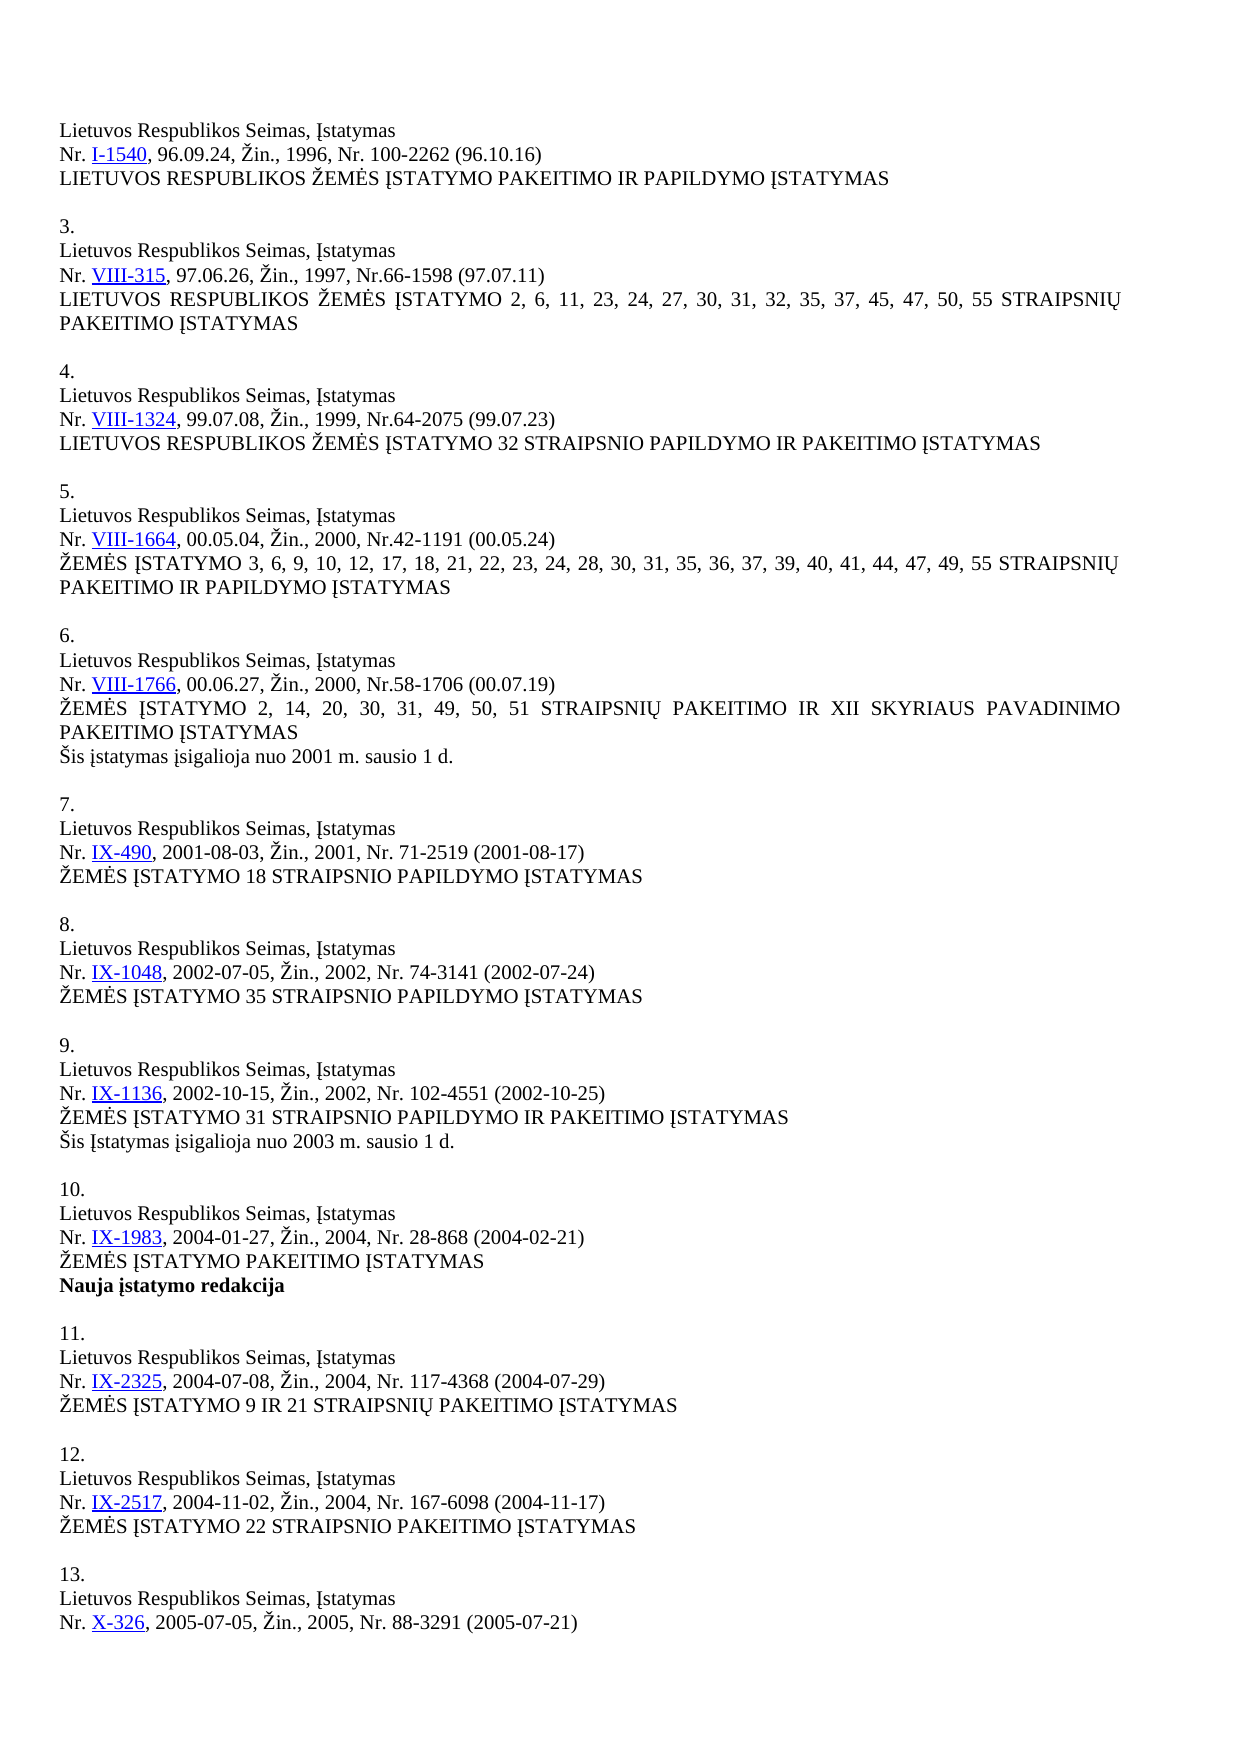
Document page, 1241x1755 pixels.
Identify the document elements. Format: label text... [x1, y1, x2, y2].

text Nr. IX-490, 2001-08-03, Žin., 2001, Nr. 71-2519 (2001-08-17) [59, 840, 1122, 864]
text Nr. IX-1136, 2002-10-15, Žin., 2002, Nr. 102-4551 (2002-10-25) [59, 1081, 1122, 1105]
text ŽEMĖS ĮSTATYMO 22 STRAIPSNIO PAKEITIMO ĮSTATYMAS [59, 1514, 1122, 1538]
text Lietuvos Respublikos Seimas, Įstatymas [59, 503, 1122, 527]
text 7. [59, 792, 1122, 816]
text 9. [59, 1032, 1122, 1057]
text ŽEMĖS ĮSTATYMO PAKEITIMO ĮSTATYMAS [59, 1249, 1122, 1273]
text LIETUVOS RESPUBLIKOS ŽEMĖS ĮSTATYMO 2, 6, 11, 23, 24, 27, 30, 31, 32, 35, 37, 45, 47, 50, 55 STRAIPSNIŲ PAKEITIMO ĮSTATYMAS [59, 287, 1122, 335]
text 13. [59, 1562, 1122, 1586]
text Lietuvos Respublikos Seimas, Įstatymas [59, 816, 1122, 840]
text Šis įstatymas įsigalioja nuo 2001 m. sausio 1 d. [59, 744, 1122, 768]
text 11. [59, 1321, 1122, 1345]
text ŽEMĖS ĮSTATYMO 2, 14, 20, 30, 31, 49, 50, 51 STRAIPSNIŲ PAKEITIMO IR XII SKYRIAUS PAVADINIMO PAKEITIMO ĮSTATYMAS [59, 696, 1122, 744]
text Nr. IX-2325, 2004-07-08, Žin., 2004, Nr. 117-4368 (2004-07-29) [59, 1369, 1122, 1393]
text Lietuvos Respublikos Seimas, Įstatymas [59, 1466, 1122, 1490]
text ŽEMĖS ĮSTATYMO 35 STRAIPSNIO PAPILDYMO ĮSTATYMAS [59, 984, 1122, 1008]
text Lietuvos Respublikos Seimas, Įstatymas [59, 238, 1122, 262]
text Lietuvos Respublikos Seimas, Įstatymas [59, 936, 1122, 960]
text Lietuvos Respublikos Seimas, Įstatymas [59, 383, 1122, 407]
text Lietuvos Respublikos Seimas, Įstatymas [59, 1201, 1122, 1225]
text LIETUVOS RESPUBLIKOS ŽEMĖS ĮSTATYMO 32 STRAIPSNIO PAPILDYMO IR PAKEITIMO ĮSTATYMAS [59, 431, 1122, 455]
text Lietuvos Respublikos Seimas, Įstatymas [59, 647, 1122, 672]
text Lietuvos Respublikos Seimas, Įstatymas [59, 1345, 1122, 1369]
text Šis Įstatymas įsigalioja nuo 2003 m. sausio 1 d. [59, 1129, 1122, 1153]
text Nr. X-326, 2005-07-05, Žin., 2005, Nr. 88-3291 (2005-07-21) [59, 1610, 1122, 1634]
text 4. [59, 359, 1122, 383]
text Nr. VIII-1766, 00.06.27, Žin., 2000, Nr.58-1706 (00.07.19) [59, 672, 1122, 696]
text Nr. VIII-1324, 99.07.08, Žin., 1999, Nr.64-2075 (99.07.23) [59, 407, 1122, 431]
text 12. [59, 1442, 1122, 1466]
text 10. [59, 1177, 1122, 1201]
text ŽEMĖS ĮSTATYMO 31 STRAIPSNIO PAPILDYMO IR PAKEITIMO ĮSTATYMAS [59, 1105, 1122, 1129]
text Lietuvos Respublikos Seimas, Įstatymas [59, 1586, 1122, 1610]
text 5. [59, 479, 1122, 503]
text 8. [59, 912, 1122, 936]
text Nr. IX-1048, 2002-07-05, Žin., 2002, Nr. 74-3141 (2002-07-24) [59, 960, 1122, 984]
text Nauja įstatymo redakcija [59, 1273, 1122, 1297]
text Nr. IX-1983, 2004-01-27, Žin., 2004, Nr. 28-868 (2004-02-21) [59, 1225, 1122, 1249]
text ŽEMĖS ĮSTATYMO 3, 6, 9, 10, 12, 17, 18, 21, 22, 23, 24, 28, 30, 31, 35, 36, 37, 39, 40, 41, 44, 47, 49, 55 STRAIPSNIŲ PAKEITIMO IR PAPILDYMO ĮSTATYMAS [59, 551, 1122, 599]
text Nr. I-1540, 96.09.24, Žin., 1996, Nr. 100-2262 (96.10.16) [59, 142, 1122, 166]
text Nr. VIII-1664, 00.05.04, Žin., 2000, Nr.42-1191 (00.05.24) [59, 527, 1122, 551]
text Lietuvos Respublikos Seimas, Įstatymas [59, 118, 1122, 142]
text Nr. VIII-315, 97.06.26, Žin., 1997, Nr.66-1598 (97.07.11) [59, 262, 1122, 287]
text Nr. IX-2517, 2004-11-02, Žin., 2004, Nr. 167-6098 (2004-11-17) [59, 1490, 1122, 1514]
text ŽEMĖS ĮSTATYMO 9 IR 21 STRAIPSNIŲ PAKEITIMO ĮSTATYMAS [59, 1393, 1122, 1417]
text Lietuvos Respublikos Seimas, Įstatymas [59, 1057, 1122, 1081]
text 6. [59, 623, 1122, 647]
text LIETUVOS RESPUBLIKOS ŽEMĖS ĮSTATYMO PAKEITIMO IR PAPILDYMO ĮSTATYMAS [59, 166, 1122, 190]
text ŽEMĖS ĮSTATYMO 18 STRAIPSNIO PAPILDYMO ĮSTATYMAS [59, 864, 1122, 888]
text 3. [59, 214, 1122, 238]
